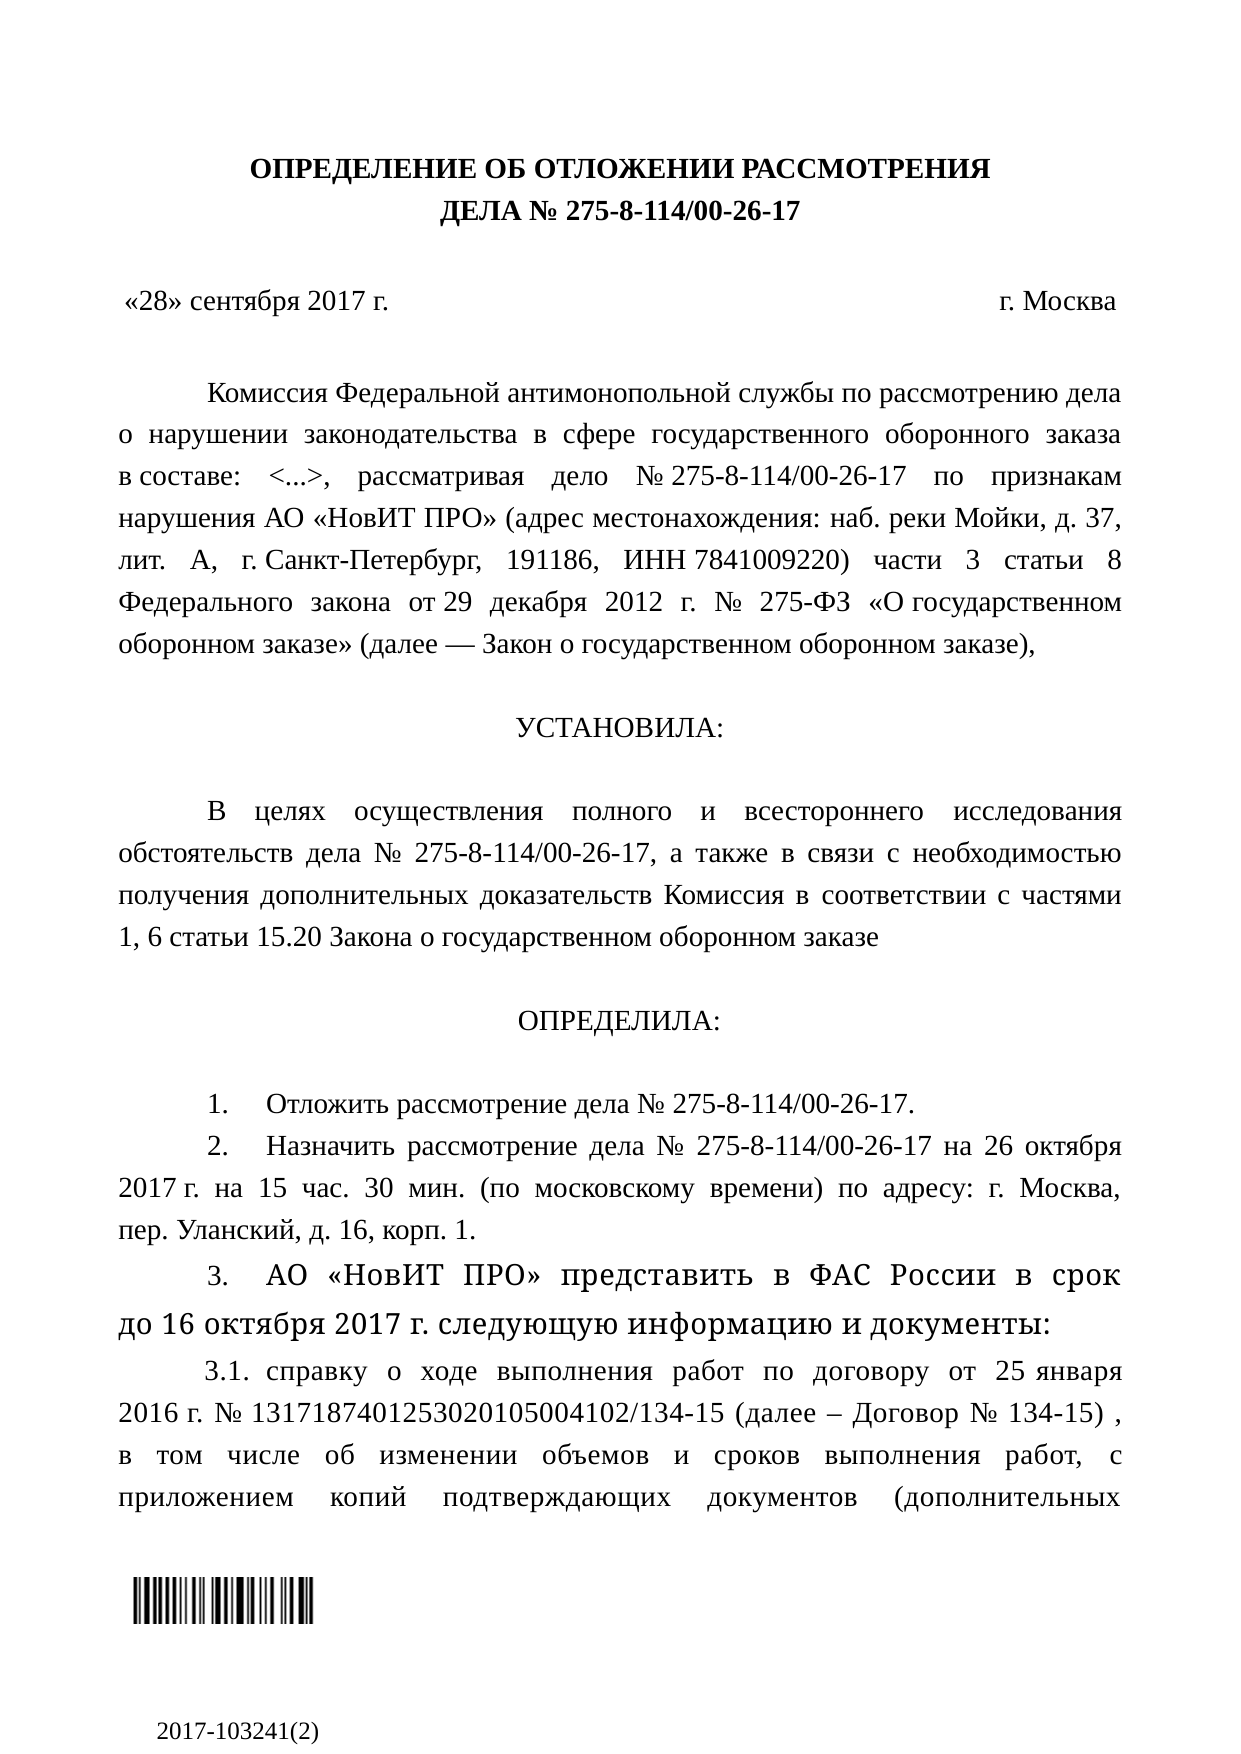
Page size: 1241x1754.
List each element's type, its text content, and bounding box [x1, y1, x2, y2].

text 3. АО «НовИТ ПРО» представить в ФАС России в срок до 16 октября 2017 г. следующую информацию и документы: [118, 1254, 1122, 1343]
text 1. Отложить рассмотрение дела № 275-8-114/00-26-17. [118, 1087, 1122, 1120]
text УСТАНОВИЛА: [117, 710, 1122, 743]
text ОПРЕДЕЛЕНИЕ ОБ ОТЛОЖЕНИИ РАССМОТРЕНИЯ [118, 152, 1122, 185]
picture [118, 1577, 331, 1624]
list 3.1. справку о ходе выполнения работ по договору от 25 января 2016 г. № 1317187401253020105004102/134-15 (далее – Договор № 134-15) , в том числе об изменении объемов и сроков выполнения работ, с приложением копий подтверждающих документов (дополнительных [118, 1353, 1122, 1512]
text 2. Назначить рассмотрение дела № 275-8-114/00-26-17 на 26 октября 2017 г. на 15 час. 30 мин. (по московскому времени) по адресу: г. Москва, пер. Уланский, д. 16, корп. 1. [118, 1128, 1122, 1246]
text Комиссия Федеральной антимонопольной службы по рассмотрению дела о нарушении законодательства в сфере государственного оборонного заказа в составе: <...>, рассматривая дело № 275-8-114/00-26-17 по признакам нарушения АО «НовИТ ПРО» (адрес местонахождения: наб. реки Мойки, д. 37, лит. А, г. Санкт-Петербург, 191186, ИНН 7841009220) части 3 статьи 8 Федерального закона от 29 декабря 2012 г. № 275-ФЗ «О государственном оборонном заказе» (далее — Закон о государственном оборонном заказе), [118, 375, 1122, 659]
table_header г. Москва [620, 277, 1122, 327]
text ДЕЛА № 275-8-114/00-26-17 [118, 193, 1122, 227]
text ОПРЕДЕЛИЛА: [116, 1003, 1122, 1036]
table_header «28» сентября 2017 г. [118, 277, 620, 327]
text В целях осуществления полного и всестороннего исследования обстоятельств дела № 275-8-114/00-26-17, а также в связи с необходимостью получения дополнительных доказательств Комиссия в соответствии с частями 1, 6 статьи 15.20 Закона о государственном оборонном заказе [118, 793, 1122, 953]
